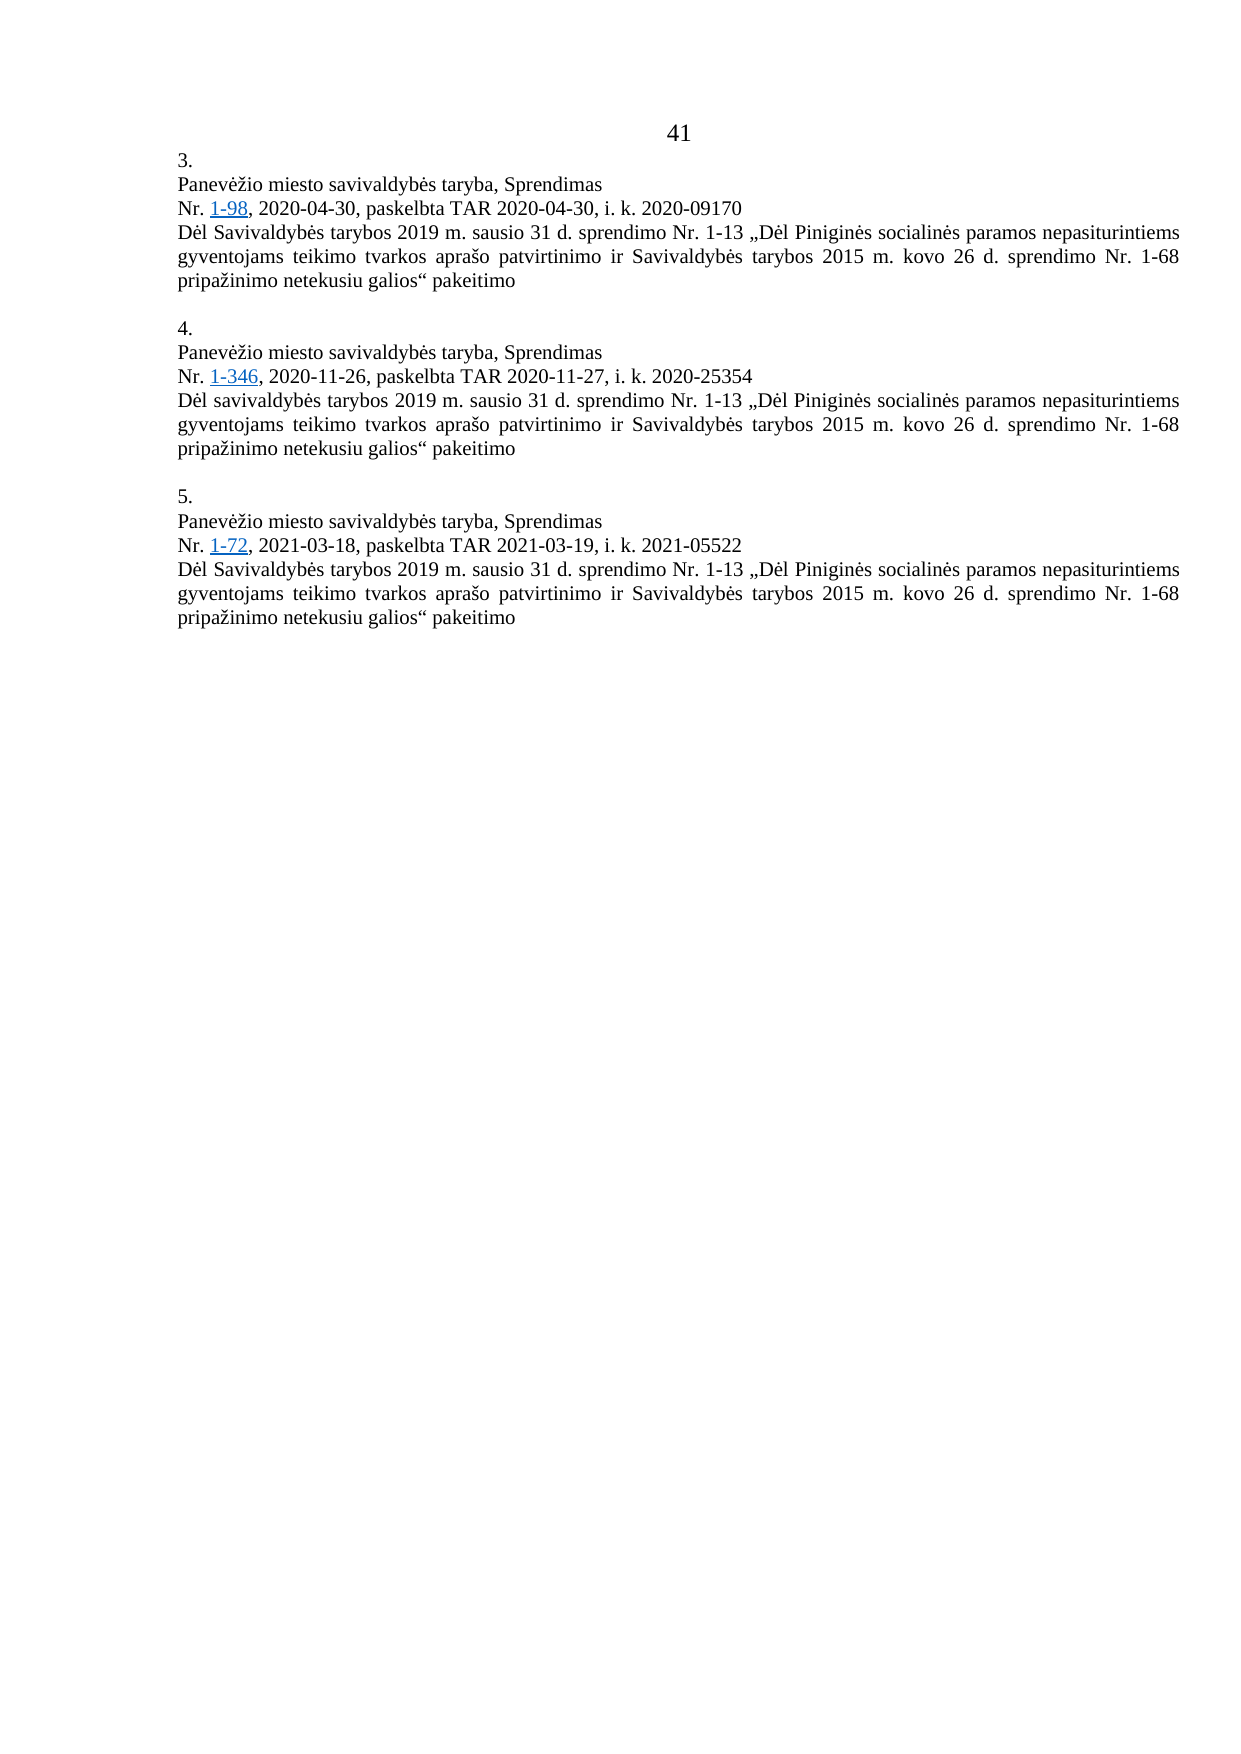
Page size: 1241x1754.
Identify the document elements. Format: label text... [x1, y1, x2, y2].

text Panevėžio miesto savivaldybės taryba, Sprendimas [177, 172, 1181, 196]
text Dėl Savivaldybės tarybos 2019 m. sausio 31 d. sprendimo Nr. 1-13 „Dėl Piniginės socialinės paramos nepasiturintiems gyventojams teikimo tvarkos aprašo patvirtinimo ir Savivaldybės tarybos 2015 m. kovo 26 d. sprendimo Nr. 1-68 pripažinimo netekusiu galios“ pakeitimo [177, 557, 1181, 629]
text Dėl savivaldybės tarybos 2019 m. sausio 31 d. sprendimo Nr. 1-13 „Dėl Piniginės socialinės paramos nepasiturintiems gyventojams teikimo tvarkos aprašo patvirtinimo ir Savivaldybės tarybos 2015 m. kovo 26 d. sprendimo Nr. 1-68 pripažinimo netekusiu galios“ pakeitimo [177, 388, 1181, 460]
text Panevėžio miesto savivaldybės taryba, Sprendimas [177, 340, 1181, 364]
text Panevėžio miesto savivaldybės taryba, Sprendimas [177, 508, 1181, 533]
text Dėl Savivaldybės tarybos 2019 m. sausio 31 d. sprendimo Nr. 1-13 „Dėl Piniginės socialinės paramos nepasiturintiems gyventojams teikimo tvarkos aprašo patvirtinimo ir Savivaldybės tarybos 2015 m. kovo 26 d. sprendimo Nr. 1-68 pripažinimo netekusiu galios“ pakeitimo [177, 220, 1181, 292]
text 4. [177, 316, 1181, 340]
text 3. [177, 148, 1181, 172]
text Nr. 1-98, 2020-04-30, paskelbta TAR 2020-04-30, i. k. 2020-09170 [177, 196, 1181, 220]
text Nr. 1-72, 2021-03-18, paskelbta TAR 2021-03-19, i. k. 2021-05522 [177, 533, 1181, 557]
text 5. [177, 484, 1181, 508]
text Nr. 1-346, 2020-11-26, paskelbta TAR 2020-11-27, i. k. 2020-25354 [177, 364, 1181, 388]
